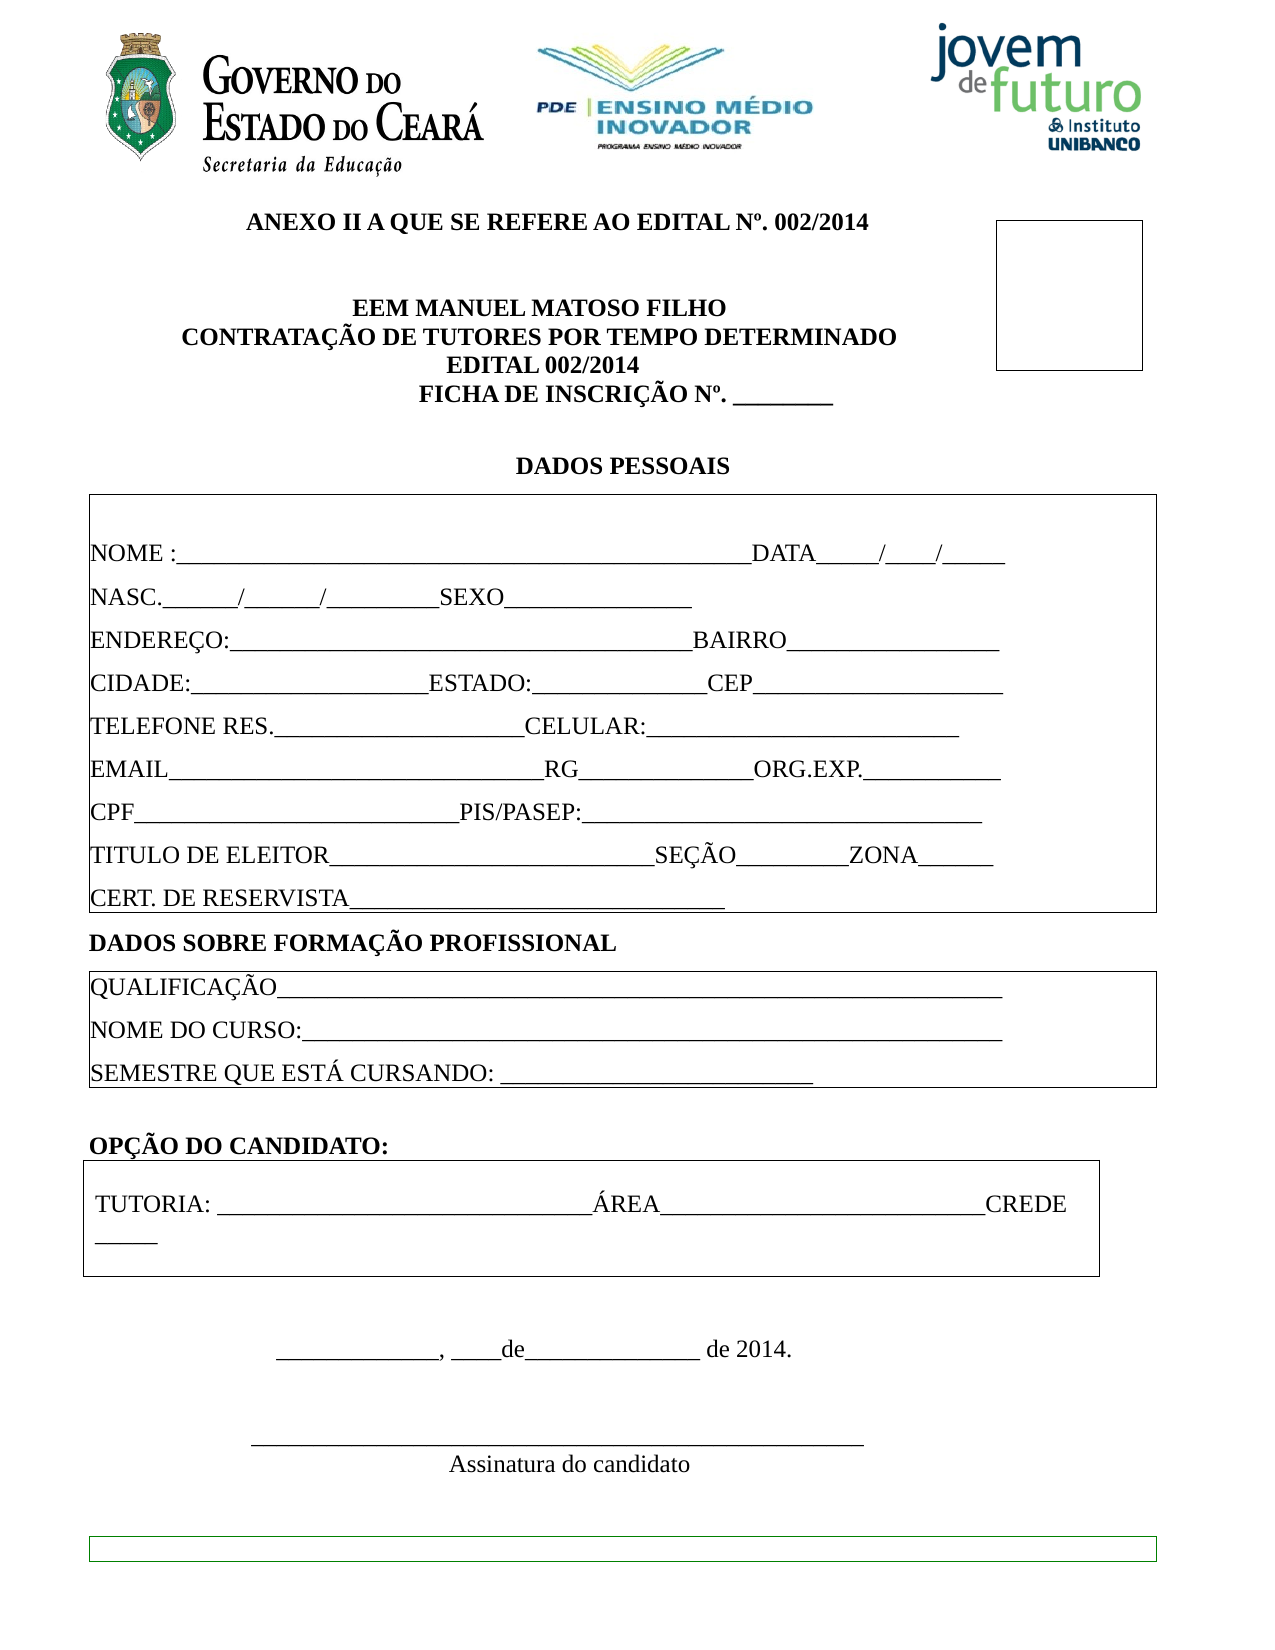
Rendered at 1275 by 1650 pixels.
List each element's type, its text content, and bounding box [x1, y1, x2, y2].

text CIDADE:___________________ESTADO:______________CEP____________________ [90, 667, 1156, 697]
text Assinatura do candidato [89, 1449, 1157, 1478]
text CERT. DE RESERVISTA______________________________ [90, 882, 1156, 912]
text FICHA DE INSCRIÇÃO Nº. ________ [89, 379, 1157, 408]
text NASC.______/______/_________SEXO_______________ [90, 581, 1156, 610]
text SEMESTRE QUE ESTÁ CURSANDO: _________________________ [90, 1057, 1156, 1087]
text _________________________________________________ [89, 1421, 1157, 1449]
picture [535, 19, 815, 173]
subtitle DADOS SOBRE FORMAÇÃO PROFISSIONAL [89, 928, 1157, 956]
subtitle CONTRATAÇÃO DE TUTORES POR TEMPO DETERMINADO [89, 322, 990, 351]
text EDITAL 002/2014 [89, 351, 1157, 379]
text ENDEREÇO:_____________________________________BAIRRO_________________ [90, 624, 1156, 653]
text NOME DO CURSO:________________________________________________________ [90, 1014, 1156, 1044]
picture [105, 33, 484, 177]
text TITULO DE ELEITOR__________________________SEÇÃO_________ZONA______ [90, 839, 1156, 869]
text NOME :______________________________________________DATA_____/____/_____ [90, 537, 1156, 567]
text CPF__________________________PIS/PASEP:________________________________ [90, 796, 1156, 826]
text QUALIFICAÇÃO__________________________________________________________ [90, 972, 1156, 1001]
text EMAIL______________________________RG______________ORG.EXP.___________ [90, 753, 1156, 783]
text TELEFONE RES.____________________CELULAR:_________________________ [90, 710, 1156, 740]
subtitle EEM MANUEL MATOSO FILHO [89, 293, 990, 322]
text _____________, ____de______________ de 2014. [89, 1334, 1157, 1363]
text OPÇÃO DO CANDIDATO: [89, 1131, 1157, 1160]
subtitle DADOS PESSOAIS [89, 451, 1157, 480]
table_header TUTORIA: ______________________________ÁREA__________________________CREDE _____ [84, 1161, 1099, 1276]
text ANEXO II A QUE SE REFERE AO EDITAL Nº. 002/2014 [89, 207, 1157, 236]
table_header [997, 221, 1142, 370]
picture [904, 17, 1158, 178]
